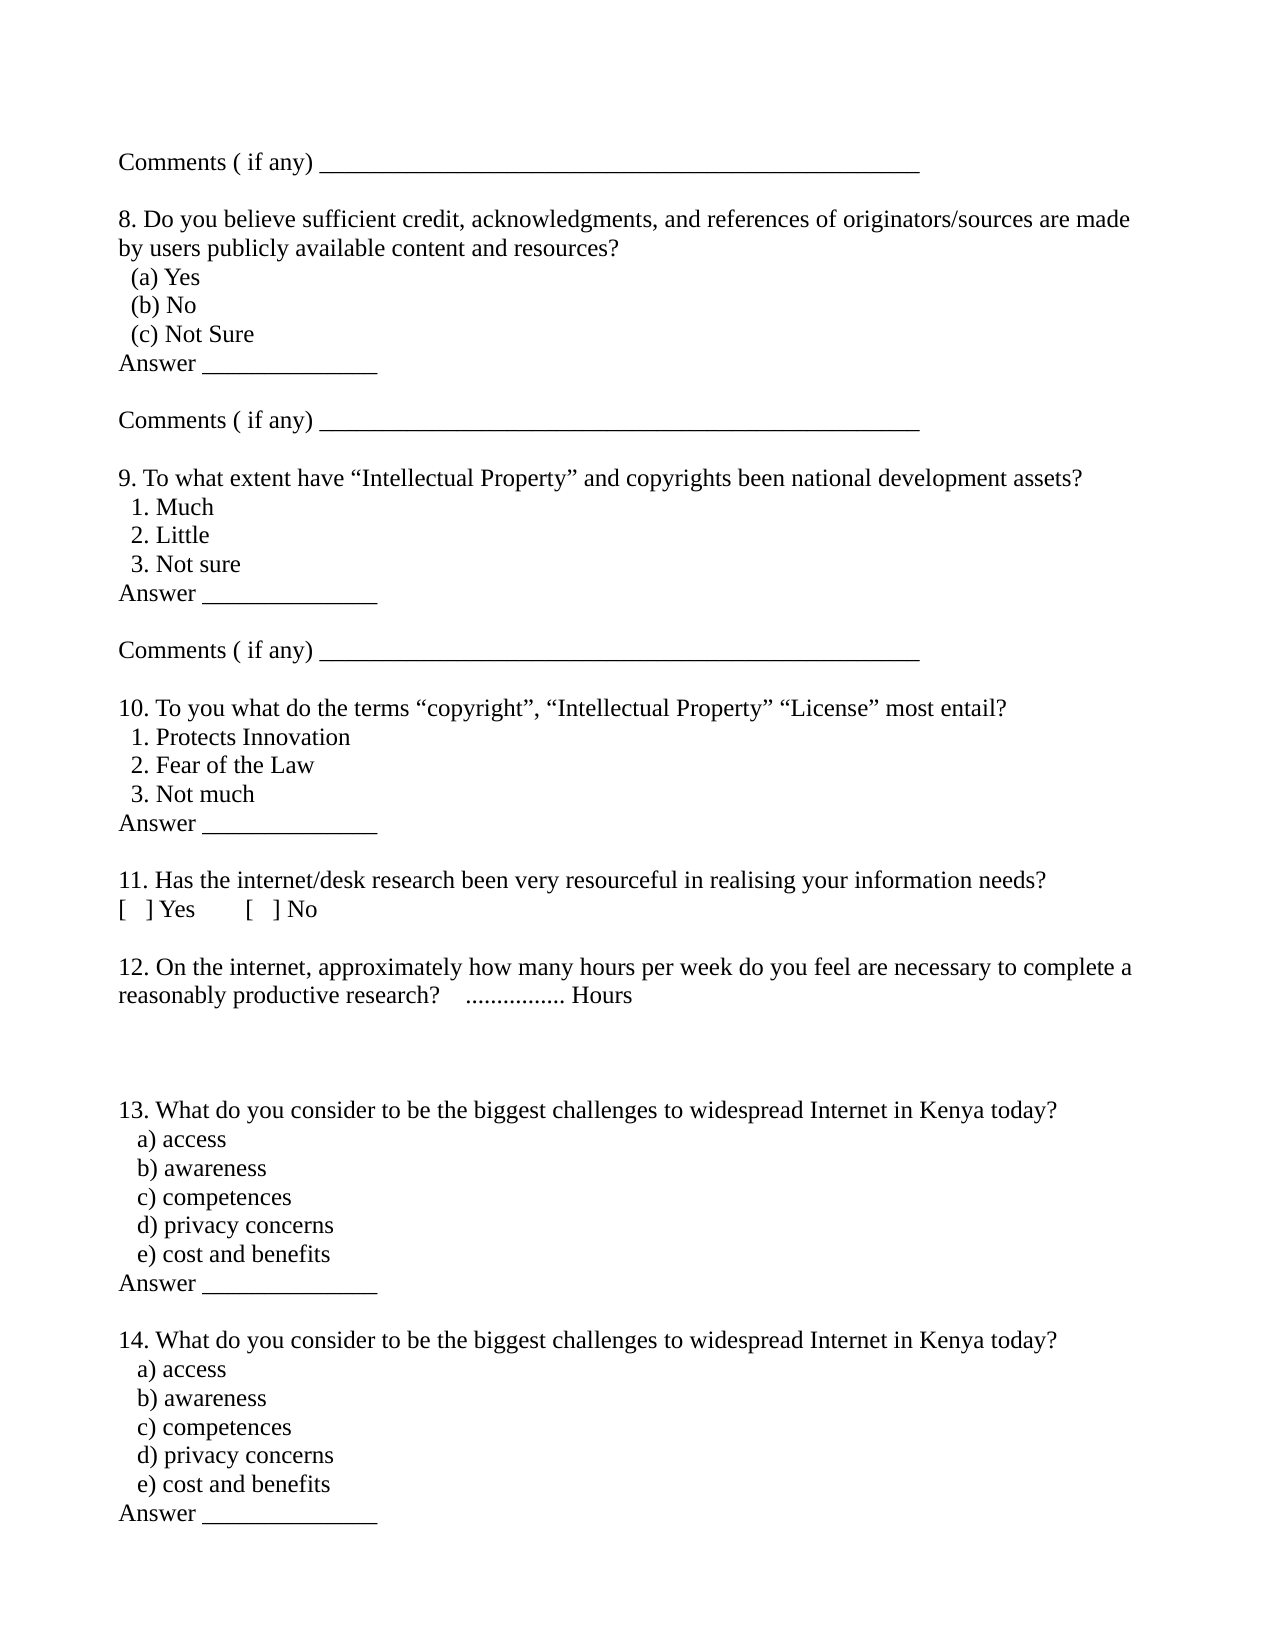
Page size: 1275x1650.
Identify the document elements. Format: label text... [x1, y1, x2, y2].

text Answer ______________ [118, 348, 1157, 377]
text c) competences [118, 1182, 1157, 1211]
text b) awareness [118, 1153, 1157, 1182]
text 3. Not much [118, 779, 1157, 808]
text d) privacy concerns [118, 1441, 1157, 1469]
text (a) Yes [118, 262, 1157, 291]
text 11. Has the internet/desk research been very resourceful in realising your information needs? [118, 866, 1157, 894]
text e) cost and benefits [118, 1469, 1157, 1498]
text Answer ______________ [118, 1268, 1157, 1297]
text 14. What do you consider to be the biggest challenges to widespread Internet in Kenya today? [118, 1326, 1157, 1354]
text (b) No [118, 291, 1157, 319]
text Answer ______________ [118, 808, 1157, 837]
text 1. Much [118, 492, 1157, 521]
text a) access [118, 1354, 1157, 1383]
text c) competences [118, 1412, 1157, 1441]
text d) privacy concerns [118, 1211, 1157, 1239]
text Comments ( if any) ________________________________________________ [118, 636, 1157, 664]
text Answer ______________ [118, 1498, 1157, 1527]
text 13. What do you consider to be the biggest challenges to widespread Internet in Kenya today? [118, 1096, 1157, 1124]
text 2. Fear of the Law [118, 751, 1157, 779]
text a) access [118, 1124, 1157, 1153]
text (c) Not Sure [118, 319, 1157, 348]
text Comments ( if any) ________________________________________________ [118, 406, 1157, 434]
text [ ] Yes [ ] No [118, 894, 1157, 923]
text Comments ( if any) ________________________________________________ [118, 147, 1157, 176]
text b) awareness [118, 1383, 1157, 1412]
text 12. On the internet, approximately how many hours per week do you feel are necessary to complete a reasonably productive research? ................ Hours [118, 952, 1157, 1009]
text 9. To what extent have “Intellectual Property” and copyrights been national development assets? [118, 463, 1157, 492]
text 8. Do you believe sufficient credit, acknowledgments, and references of originators/sources are made by users publicly available content and resources? [118, 204, 1157, 262]
text 2. Little [118, 521, 1157, 549]
text 1. Protects Innovation [118, 722, 1157, 751]
text 10. To you what do the terms “copyright”, “Intellectual Property” “License” most entail? [118, 693, 1157, 722]
text e) cost and benefits [118, 1239, 1157, 1268]
text Answer ______________ [118, 578, 1157, 607]
text 3. Not sure [118, 549, 1157, 578]
